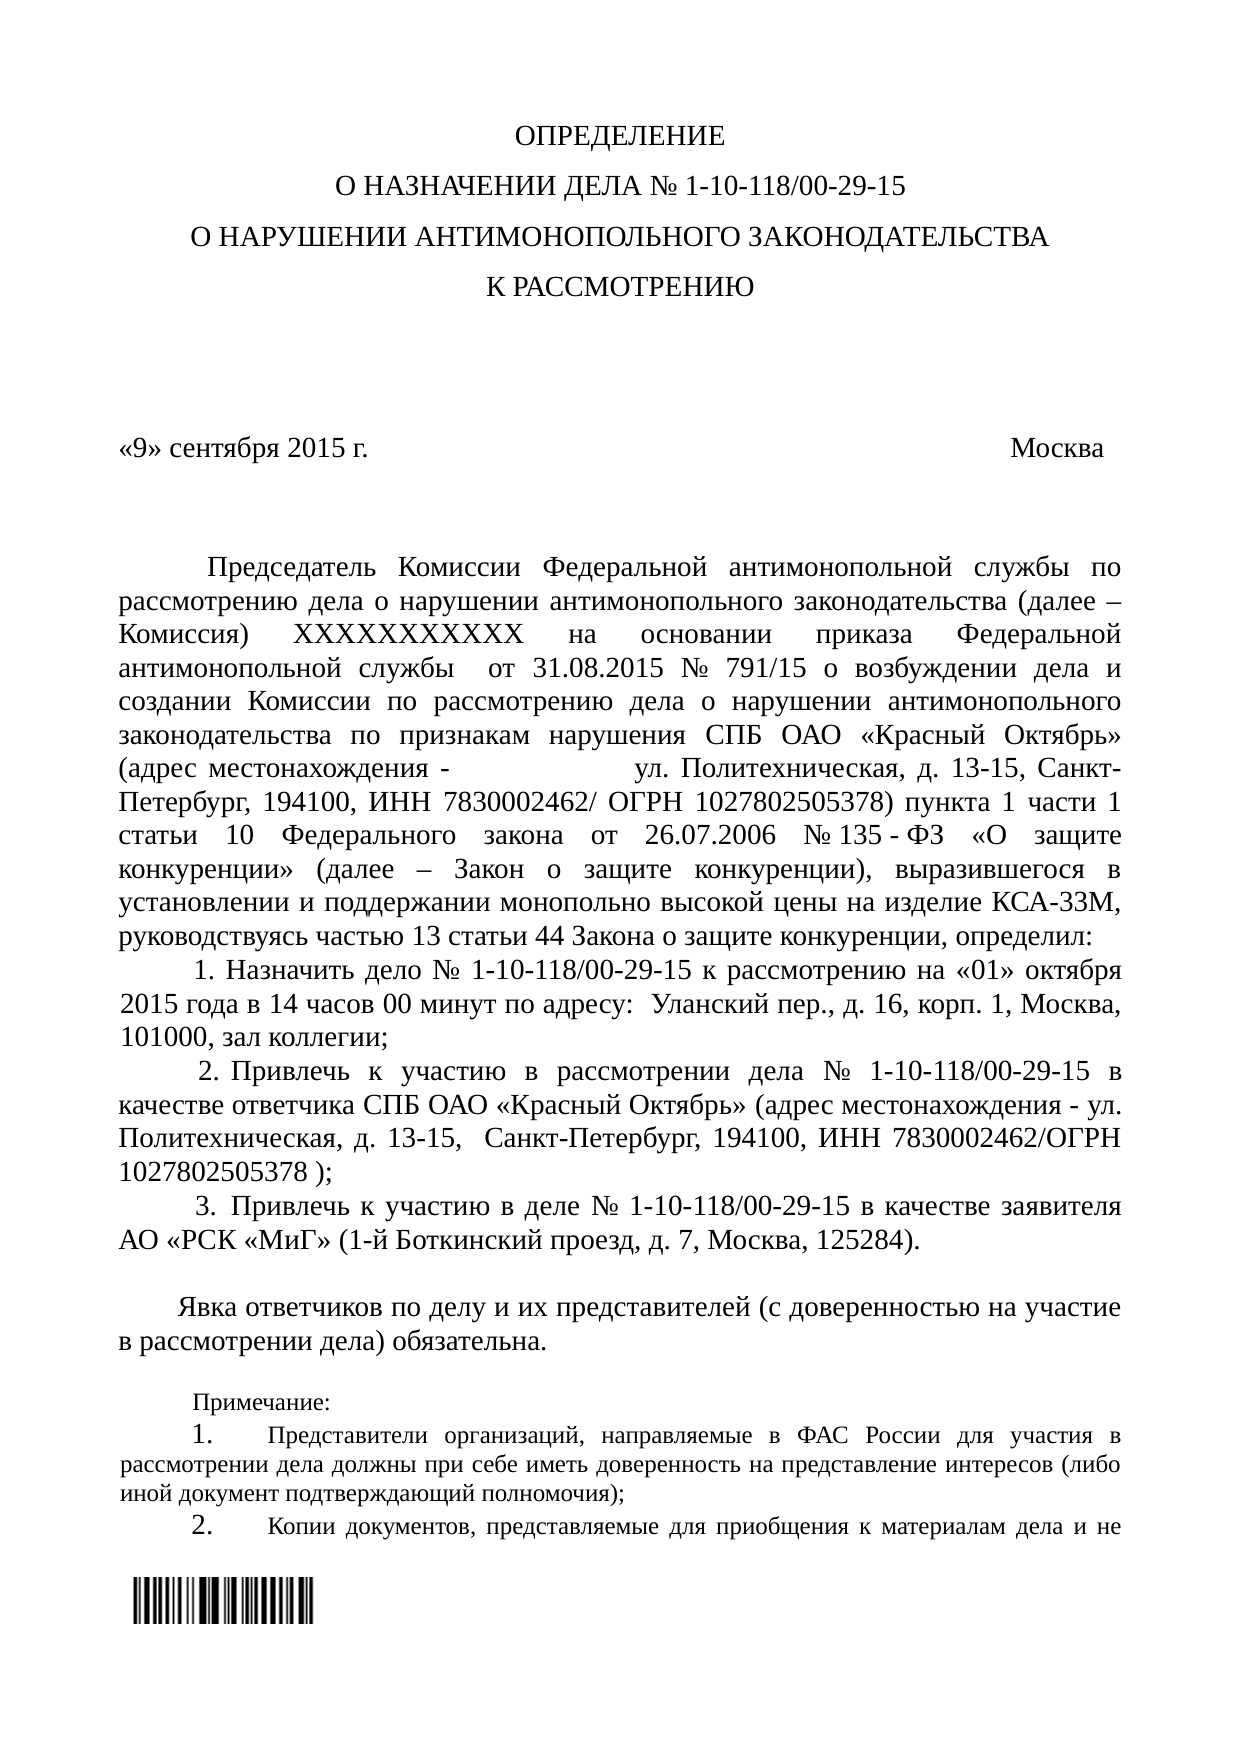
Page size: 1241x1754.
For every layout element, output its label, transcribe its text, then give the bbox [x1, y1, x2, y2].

list Привлечь к участию в рассмотрении дела № 1-10-118/00-29-15 в качестве ответчика СПБ ОАО «Красный Октябрь» (адрес местонахождения - ул. Политехническая, д. 13-15, Санкт-Петербург, 194100, ИНН 7830002462/ОГРН 1027802505378 ); [118, 1053, 1122, 1188]
text К РАССМОТРЕНИЮ [118, 269, 1122, 303]
text Председатель Комиссии Федеральной антимонопольной службы по рассмотрению дела о нарушении антимонопольного законодательства (далее – Комиссия) XXXXXXXXXXX на основании приказа Федеральной антимонопольной службы от 31.08.2015 № 791/15 о возбуждении дела и создании Комиссии по рассмотрению дела о нарушении антимонопольного законодательства по признакам нарушения СПБ ОАО «Красный Октябрь» (адрес местонахождения - ул. Политехническая, д. 13-15, Санкт-Петербург, 194100, ИНН 7830002462/ ОГРН 1027802505378) пункта 1 части 1 статьи 10 Федерального закона от 26.07.2006 № 135 - ФЗ «О защите конкуренции» (далее – Закон о защите конкуренции), выразившегося в установлении и поддержании монопольно высокой цены на изделие КСА-33М, руководствуясь частью 13 статьи 44 Закона о защите конкуренции, определил: [118, 549, 1122, 952]
text 1. Назначить дело № 1-10-118/00-29-15 к рассмотрению на «01» октября 2015 года в 14 часов 00 минут по адресу: Уланский пер., д. 16, корп. 1, Москва, 101000, зал коллегии; [120, 952, 1122, 1053]
list Копии документов, представляемые для приобщения к материалам дела и не [120, 1507, 1122, 1541]
text «9» сентября 2015 г. Москва [118, 431, 1122, 464]
text О НАЗНАЧЕНИИ ДЕЛА № 1-10-118/00-29-15 [118, 168, 1122, 202]
text О НАРУШЕНИИ АНТИМОНОПОЛЬНОГО ЗАКОНОДАТЕЛЬСТВА [118, 219, 1122, 252]
text ОПРЕДЕЛЕНИЕ [118, 118, 1122, 152]
text Примечание: [118, 1387, 1122, 1415]
picture [118, 1577, 331, 1624]
list Привлечь к участию в деле № 1-10-118/00-29-15 в качестве заявителя АО «РСК «МиГ» (1-й Боткинский проезд, д. 7, Москва, 125284). [118, 1188, 1122, 1255]
text Явка ответчиков по делу и их представителей (с доверенностью на участие в рассмотрении дела) обязательна. [118, 1289, 1122, 1357]
list Представители организаций, направляемые в ФАС России для участия в рассмотрении дела должны при себе иметь доверенность на представление интересов (либо иной документ подтверждающий полномочия); [120, 1416, 1122, 1507]
